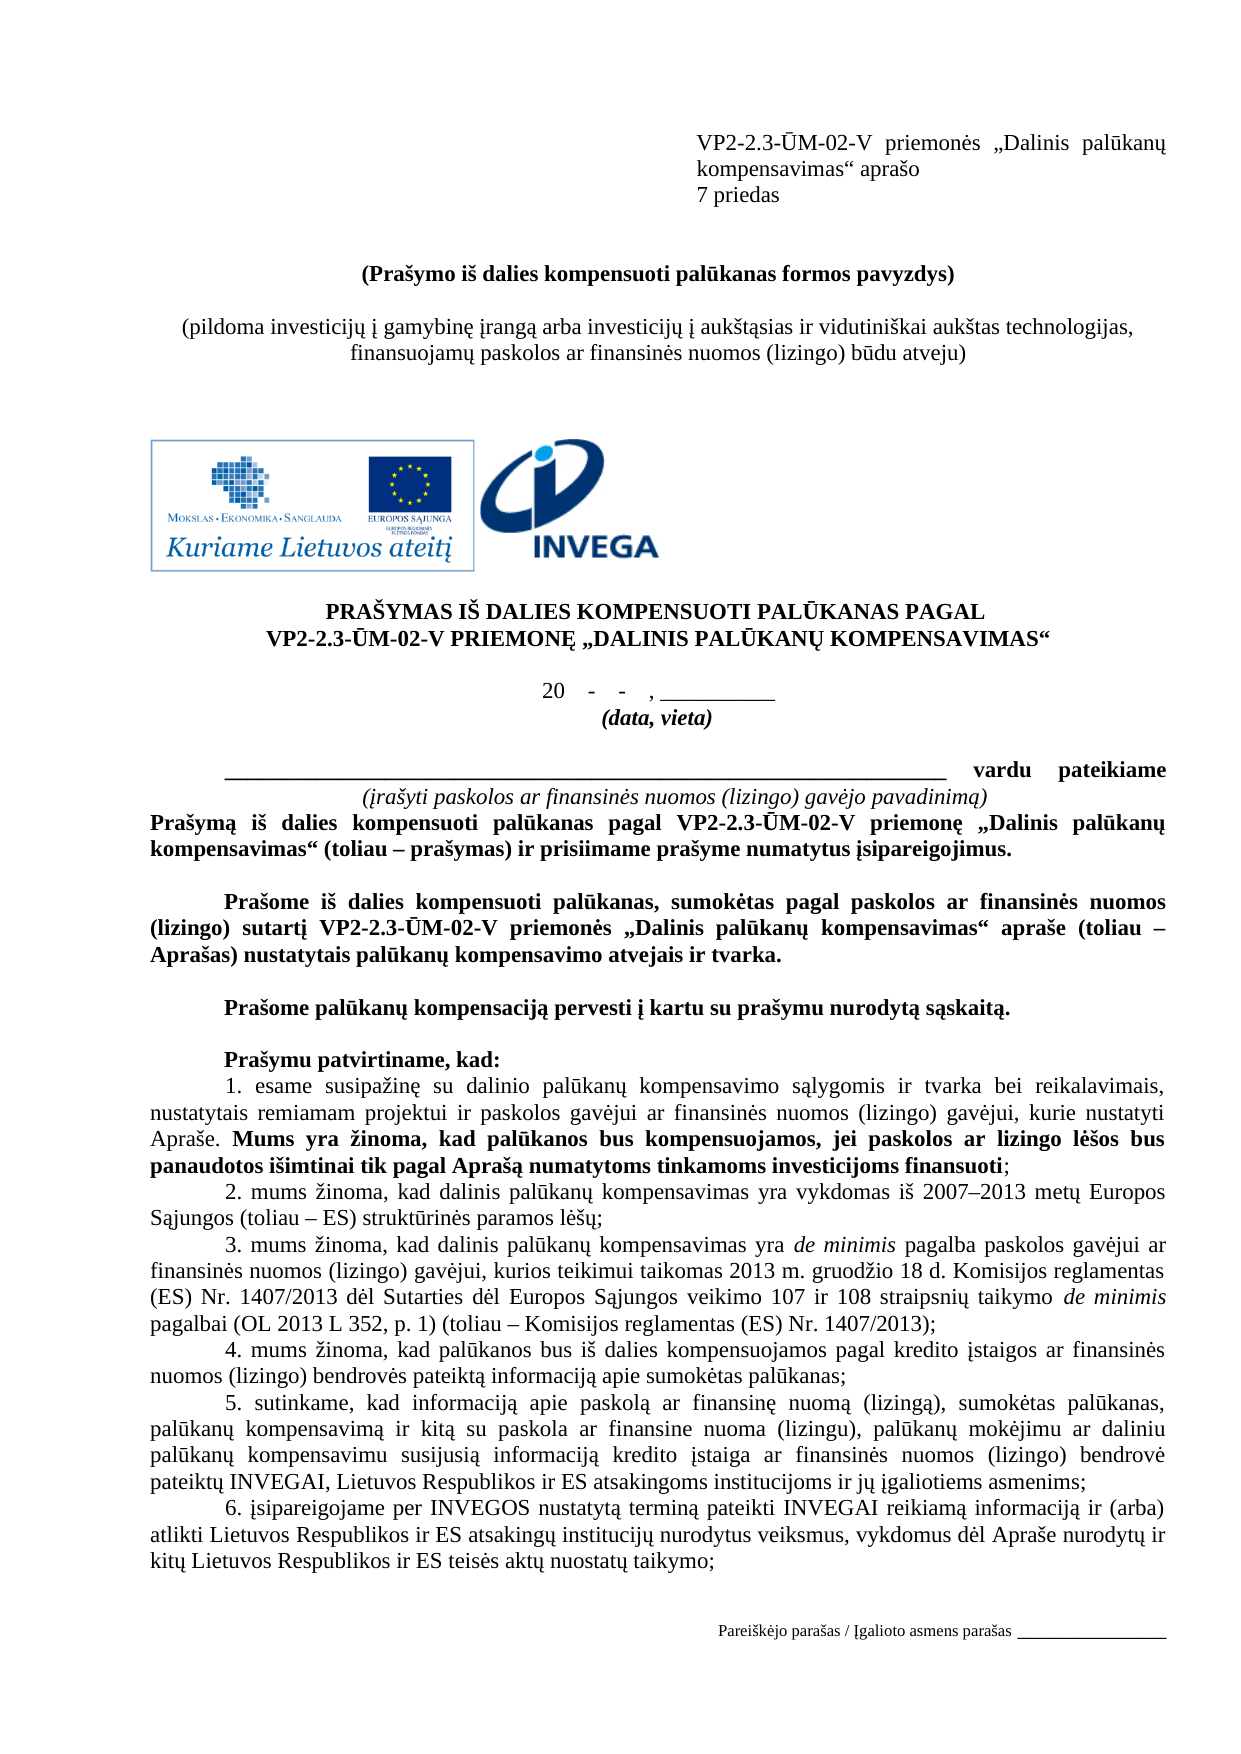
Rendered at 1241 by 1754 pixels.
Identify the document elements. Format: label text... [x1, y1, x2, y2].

text 5. sutinkame, kad informaciją apie paskolą ar finansinę nuomą (lizingą), sumokėtas palūkanas, palūkanų kompensavimą ir kitą su paskola ar finansine nuoma (lizingu), palūkanų mokėjimu ar daliniu palūkanų kompensavimu susijusią informaciją kredito įstaiga ar finansinės nuomos (lizingo) bendrovė pateiktų INVEGAI, Lietuvos Respublikos ir ES atsakingoms institucijoms ir jų įgaliotiems asmenims; [150, 1389, 1166, 1494]
text Prašome palūkanų kompensaciją pervesti į kartu su prašymu nurodytą sąskaitą. [150, 993, 1166, 1020]
text 3. mums žinoma, kad dalinis palūkanų kompensavimas yra de minimis pagalba paskolos gavėjui ar finansinės nuomos (lizingo) gavėjui, kurios teikimui taikomas 2013 m. gruodžio 18 d. Komisijos reglamentas (ES) Nr. 1407/2013 dėl Sutarties dėl Europos Sąjungos veikimo 107 ir 108 straipsnių taikymo de minimis pagalbai (OL 2013 L 352, p. 1) (toliau – Komisijos reglamentas (ES) Nr. 1407/2013); [150, 1231, 1166, 1336]
text Prašymas iš dalies kompensuoti palūkanas pagal [150, 598, 1166, 624]
text 7 priedas [696, 181, 1166, 208]
text 4. mums žinoma, kad palūkanos bus iš dalies kompensuojamos pagal kredito įstaigos ar finansinės nuomos (lizingo) bendrovės pateiktą informaciją apie sumokėtas palūkanas; [150, 1336, 1166, 1389]
text Prašymą iš dalies kompensuoti palūkanas pagal VP2-2.3-ŪM-02-V priemonę „Dalinis palūkanų kompensavimas“ (toliau – prašymas) ir prisiimame prašyme numatytus įsipareigojimus. [150, 809, 1166, 862]
text 6. įsipareigojame per INVEGOS nustatytą terminą pateikti INVEGAI reikiamą informaciją ir (arba) atlikti Lietuvos Respublikos ir ES atsakingų institucijų nurodytus veiksmus, vykdomus dėl Apraše nurodytų ir kitų Lietuvos Respublikos ir ES teisės aktų nuostatų taikymo; [150, 1494, 1166, 1573]
text (pildoma investicijų į gamybinę įrangą arba investicijų į aukštąsias ir vidutiniškai aukštas technologijas, finansuojamų paskolos ar finansinės nuomos (lizingo) būdu atveju) [150, 313, 1166, 366]
text VP2-2.3-ŪM-02-V priemonę „dalinis palūkanų kompensavimas“ [150, 624, 1166, 651]
text 1. esame susipažinę su dalinio palūkanų kompensavimo sąlygomis ir tvarka bei reikalavimais, nustatytais remiamam projektui ir paskolos gavėjui ar finansinės nuomos (lizingo) gavėjui, kurie nustatyti Apraše. Mums yra žinoma, kad palūkanos bus kompensuojamos, jei paskolos ar lizingo lėšos bus panaudotos išimtinai tik pagal Aprašą numatytoms tinkamoms investicijoms finansuoti; [150, 1073, 1166, 1178]
text Prašome iš dalies kompensuoti palūkanas, sumokėtas pagal paskolos ar finansinės nuomos (lizingo) sutartį VP2-2.3-ŪM-02-V priemonės „Dalinis palūkanų kompensavimas“ apraše (toliau – Aprašas) nustatytais palūkanų kompensavimo atvejais ir tvarka. [150, 888, 1166, 967]
text Prašymu patvirtiname, kad: [150, 1046, 1166, 1073]
text (data, vieta) [150, 704, 1166, 730]
text (Prašymo iš dalies kompensuoti palūkanas formos pavyzdys) [150, 260, 1166, 287]
text _______________________________________________________________ vardu pateikiame (įrašyti paskolos ar finansinės nuomos (lizingo) gavėjo pavadinimą) [150, 756, 1166, 809]
text VP2-2.3-ŪM-02-V priemonės „Dalinis palūkanų kompensavimas“ aprašo [696, 128, 1166, 181]
text 20 - - , __________ [150, 677, 1166, 704]
text 2. mums žinoma, kad dalinis palūkanų kompensavimas yra vykdomas iš 2007–2013 metų Europos Sąjungos (toliau – ES) struktūrinės paramos lėšų; [150, 1178, 1166, 1231]
